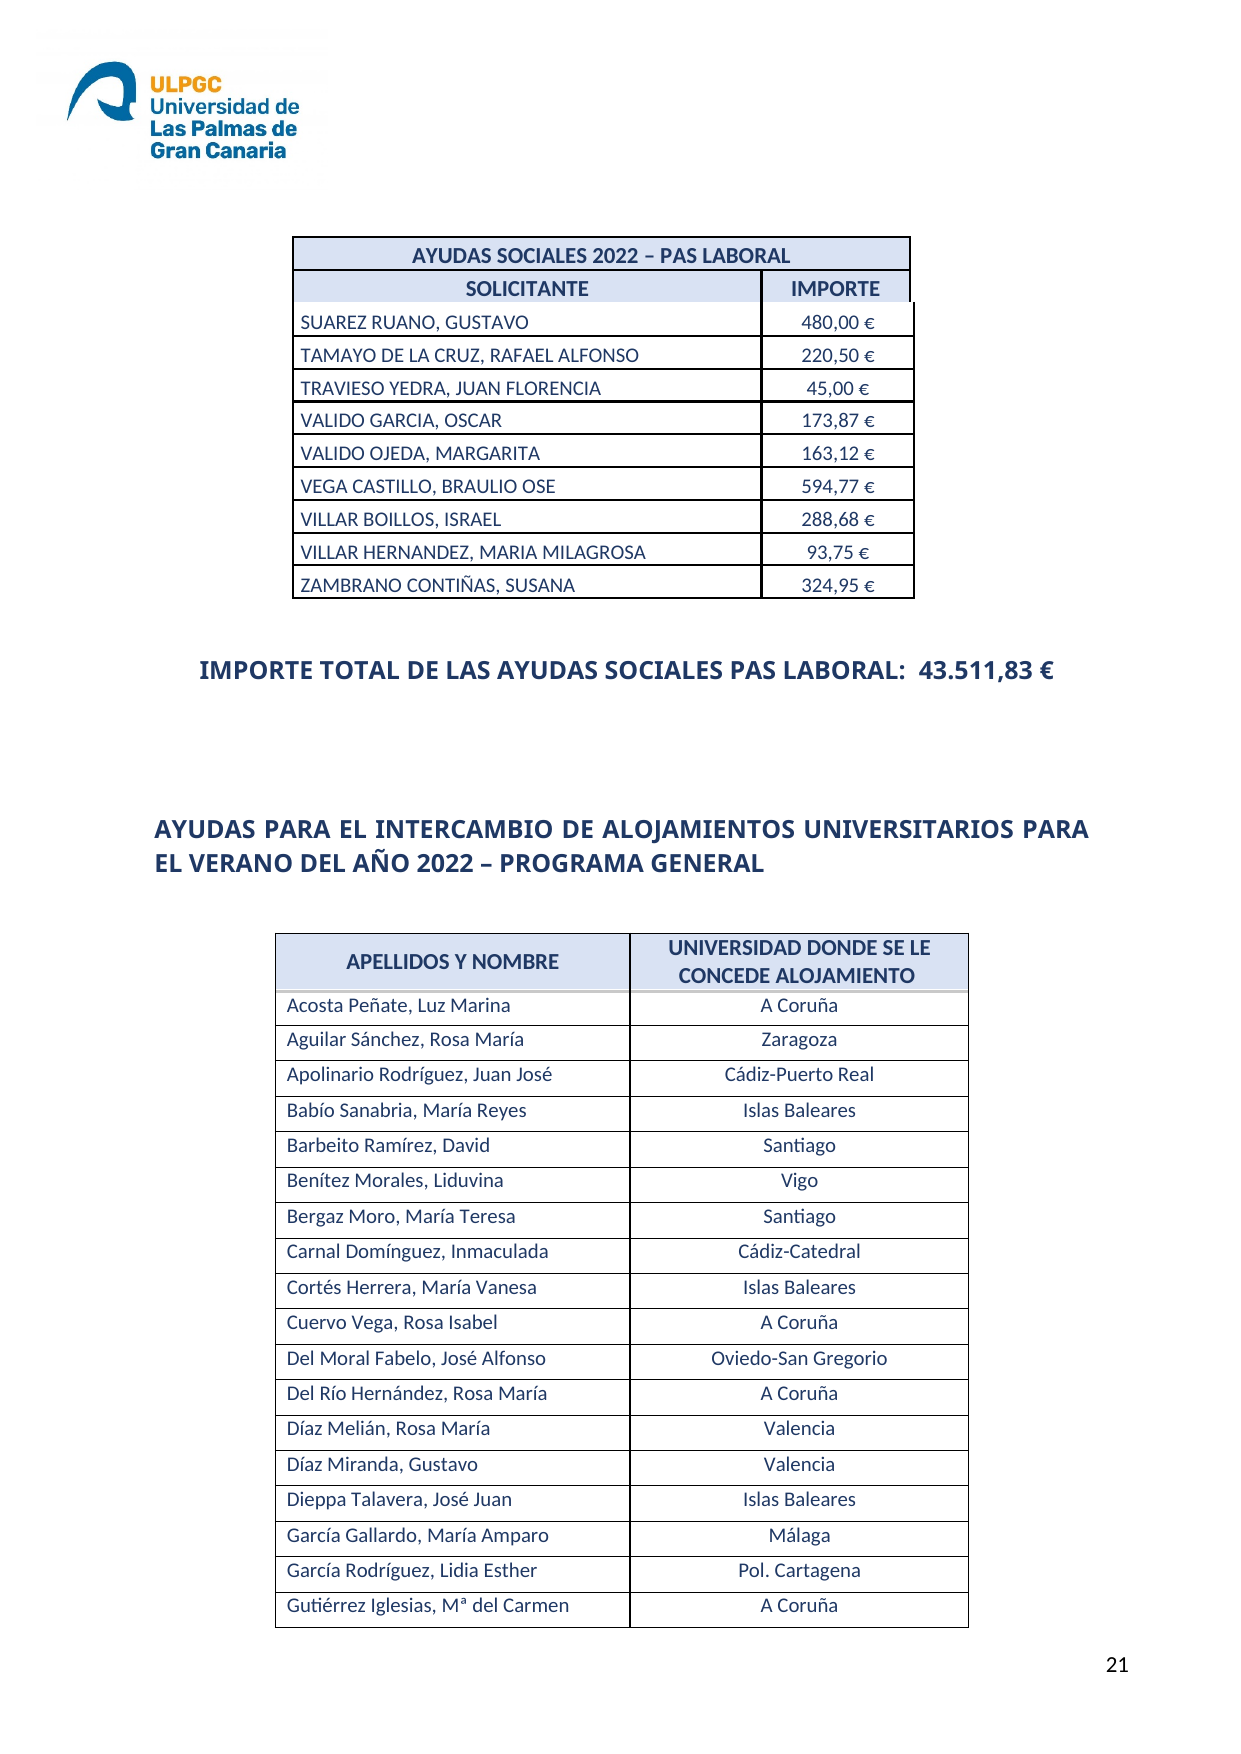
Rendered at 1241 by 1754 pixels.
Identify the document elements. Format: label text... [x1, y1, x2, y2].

table_cell Del Río Hernández, Rosa María [276, 1380, 629, 1414]
table_cell Oviedo-San Gregorio [631, 1345, 968, 1379]
text AYUDAS PARA EL INTERCAMBIO DE ALOJAMIENTOS UNIVERSITARIOS PARA EL VERANO DEL AÑO 2022 – PROGRAMA GENERAL [154, 811, 1090, 879]
table_cell Islas Baleares [631, 1274, 968, 1308]
table_cell SUAREZ RUANO, GUSTAVO [294, 302, 760, 335]
table_cell Cádiz-Catedral [631, 1239, 968, 1273]
table_cell 288,68 € [763, 501, 913, 532]
table_cell Cádiz-Puerto Real [631, 1061, 968, 1096]
table_cell VILLAR HERNANDEZ, MARIA MILAGROSA [294, 534, 760, 564]
table_cell Acosta Peñate, Luz Marina [276, 993, 629, 1025]
table_cell Islas Baleares [631, 1486, 968, 1521]
text IMPORTE TOTAL DE LAS AYUDAS SOCIALES PAS LABORAL: 43.511,83 € [95, 652, 1158, 686]
table_cell 93,75 € [763, 534, 913, 564]
table_cell García Gallardo, María Amparo [276, 1522, 629, 1556]
table_cell A Coruña [631, 1593, 968, 1627]
table_cell Babío Sanabria, María Reyes [276, 1097, 629, 1131]
table_cell 163,12 € [763, 435, 913, 466]
table_cell 324,95 € [763, 566, 913, 597]
table_cell Islas Baleares [631, 1097, 968, 1131]
table_cell TRAVIESO YEDRA, JUAN FLORENCIA [294, 370, 760, 400]
table_cell Bergaz Moro, María Teresa [276, 1203, 629, 1237]
table_cell 220,50 € [763, 337, 913, 367]
table_header UNIVERSIDAD DONDE SE LE CONCEDE ALOJAMIENTO [631, 934, 968, 989]
table_cell 480,00 € [763, 302, 913, 335]
table_cell ZAMBRANO CONTIÑAS, SUSANA [294, 566, 760, 597]
table_cell Santiago [631, 1203, 968, 1237]
table_cell Cuervo Vega, Rosa Isabel [276, 1309, 629, 1344]
table_cell 173,87 € [763, 403, 913, 433]
table_cell Dieppa Talavera, José Juan [276, 1486, 629, 1521]
table_cell Apolinario Rodríguez, Juan José [276, 1061, 629, 1096]
table_cell Díaz Miranda, Gustavo [276, 1451, 629, 1485]
table_cell Del Moral Fabelo, José Alfonso [276, 1345, 629, 1379]
table_cell VILLAR BOILLOS, ISRAEL [294, 501, 760, 532]
table_cell VALIDO GARCIA, OSCAR [294, 403, 760, 433]
table_cell A Coruña [631, 993, 968, 1025]
table_cell VALIDO OJEDA, MARGARITA [294, 435, 760, 466]
table_cell Benítez Morales, Liduvina [276, 1168, 629, 1202]
table_cell Díaz Melián, Rosa María [276, 1416, 629, 1450]
table_cell SOLICITANTE [294, 271, 760, 302]
table_cell A Coruña [631, 1380, 968, 1414]
table_cell Santiago [631, 1132, 968, 1167]
table_cell Vigo [631, 1168, 968, 1202]
table_cell Carnal Domínguez, Inmaculada [276, 1239, 629, 1273]
table_header AYUDAS SOCIALES 2022 – PAS LABORAL [294, 238, 909, 269]
table_cell Valencia [631, 1451, 968, 1485]
table_cell 45,00 € [763, 370, 913, 400]
table_header APELLIDOS Y NOMBRE [276, 934, 629, 989]
table_cell Zaragoza [631, 1026, 968, 1060]
table_cell Gutiérrez Iglesias, Mª del Carmen [276, 1593, 629, 1627]
table_cell Valencia [631, 1416, 968, 1450]
table_cell A Coruña [631, 1309, 968, 1344]
table_cell IMPORTE [763, 271, 909, 302]
table_cell Aguilar Sánchez, Rosa María [276, 1026, 629, 1060]
table_cell TAMAYO DE LA CRUZ, RAFAEL ALFONSO [294, 337, 760, 367]
table_cell VEGA CASTILLO, BRAULIO OSE [294, 468, 760, 499]
table_cell García Rodríguez, Lidia Esther [276, 1557, 629, 1592]
table_cell Cortés Herrera, María Vanesa [276, 1274, 629, 1308]
table_cell 594,77 € [763, 468, 913, 499]
table_cell Barbeito Ramírez, David [276, 1132, 629, 1167]
table_cell Málaga [631, 1522, 968, 1556]
table_cell Pol. Cartagena [631, 1557, 968, 1592]
